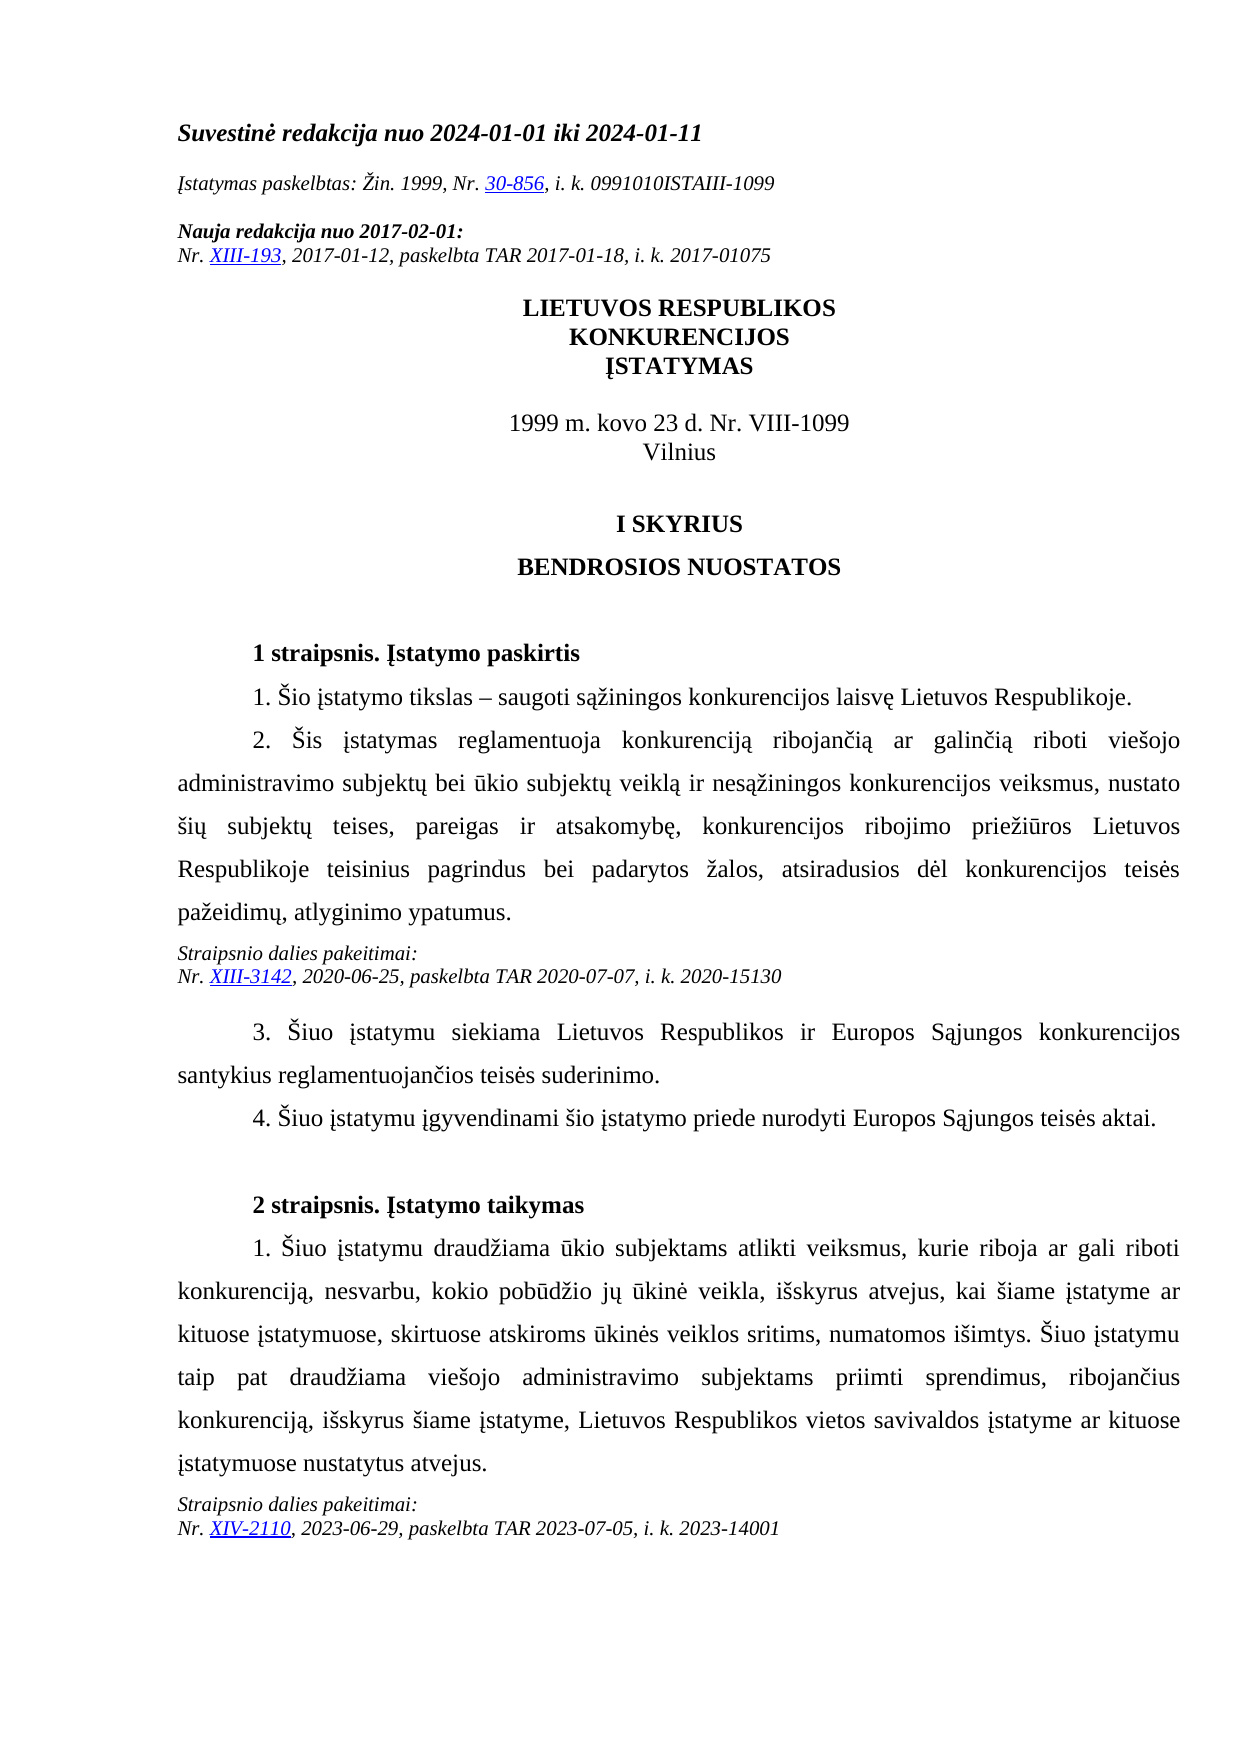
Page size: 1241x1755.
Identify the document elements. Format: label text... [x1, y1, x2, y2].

text Nr. XIV-2110, 2023-06-29, paskelbta TAR 2023-07-05, i. k. 2023-14001 [177, 1516, 1181, 1540]
text Straipsnio dalies pakeitimai: [177, 1492, 1181, 1516]
text 2. Šis įstatymas reglamentuoja konkurenciją ribojančią ar galinčią riboti viešojo administravimo subjektų bei ūkio subjektų veiklą ir nesąžiningos konkurencijos veiksmus, nustato šių subjektų teises, pareigas ir atsakomybę, konkurencijos ribojimo priežiūros Lietuvos Respublikoje teisinius pagrindus bei padarytos žalos, atsiradusios dėl konkurencijos teisės pažeidimų, atlyginimo ypatumus. [177, 725, 1181, 926]
text Nr. XIII-3142, 2020-06-25, paskelbta TAR 2020-07-07, i. k. 2020-15130 [177, 964, 1181, 988]
text Nr. XIII-193, 2017-01-12, paskelbta TAR 2017-01-18, i. k. 2017-01075 [177, 243, 1181, 267]
text Vilnius [177, 437, 1181, 466]
text Įstatymas paskelbtas: Žin. 1999, Nr. 30-856, i. k. 0991010ISTAIII-1099 [177, 171, 1181, 195]
text BENDROSIOS NUOSTATOS [177, 552, 1181, 581]
text I SKYRIUS [177, 509, 1181, 538]
text Nauja redakcija nuo 2017-02-01: [177, 219, 1181, 243]
text 1. Šio įstatymo tikslas – saugoti sąžiningos konkurencijos laisvę Lietuvos Respublikoje. [177, 682, 1181, 710]
text 3. Šiuo įstatymu siekiama Lietuvos Respublikos ir Europos Sąjungos konkurencijos santykius reglamentuojančios teisės suderinimo. [177, 1017, 1181, 1089]
text 1 straipsnis. Įstatymo paskirtis [177, 638, 1181, 667]
text 4. Šiuo įstatymu įgyvendinami šio įstatymo priede nurodyti Europos Sąjungos teisės aktai. [177, 1103, 1181, 1132]
text Straipsnio dalies pakeitimai: [177, 940, 1181, 964]
text 1999 m. kovo 23 d. Nr. VIII-1099 [177, 408, 1181, 437]
text 1. Šiuo įstatymu draudžiama ūkio subjektams atlikti veiksmus, kurie riboja ar gali riboti konkurenciją, nesvarbu, kokio pobūdžio jų ūkinė veikla, išskyrus atvejus, kai šiame įstatyme ar kituose įstatymuose, skirtuose atskiroms ūkinės veiklos sritims, numatomos išimtys. Šiuo įstatymu taip pat draudžiama viešojo administravimo subjektams priimti sprendimus, ribojančius konkurenciją, išskyrus šiame įstatyme, Lietuvos Respublikos vietos savivaldos įstatyme ar kituose įstatymuose nustatytus atvejus. [177, 1233, 1181, 1477]
text LIETUVOS RESPUBLIKOS KONKURENCIJOS ĮSTATYMAS [177, 293, 1181, 380]
text Suvestinė redakcija nuo 2024-01-01 iki 2024-01-11 [177, 118, 1181, 147]
text 2 straipsnis. Įstatymo taikymas [177, 1190, 1181, 1218]
